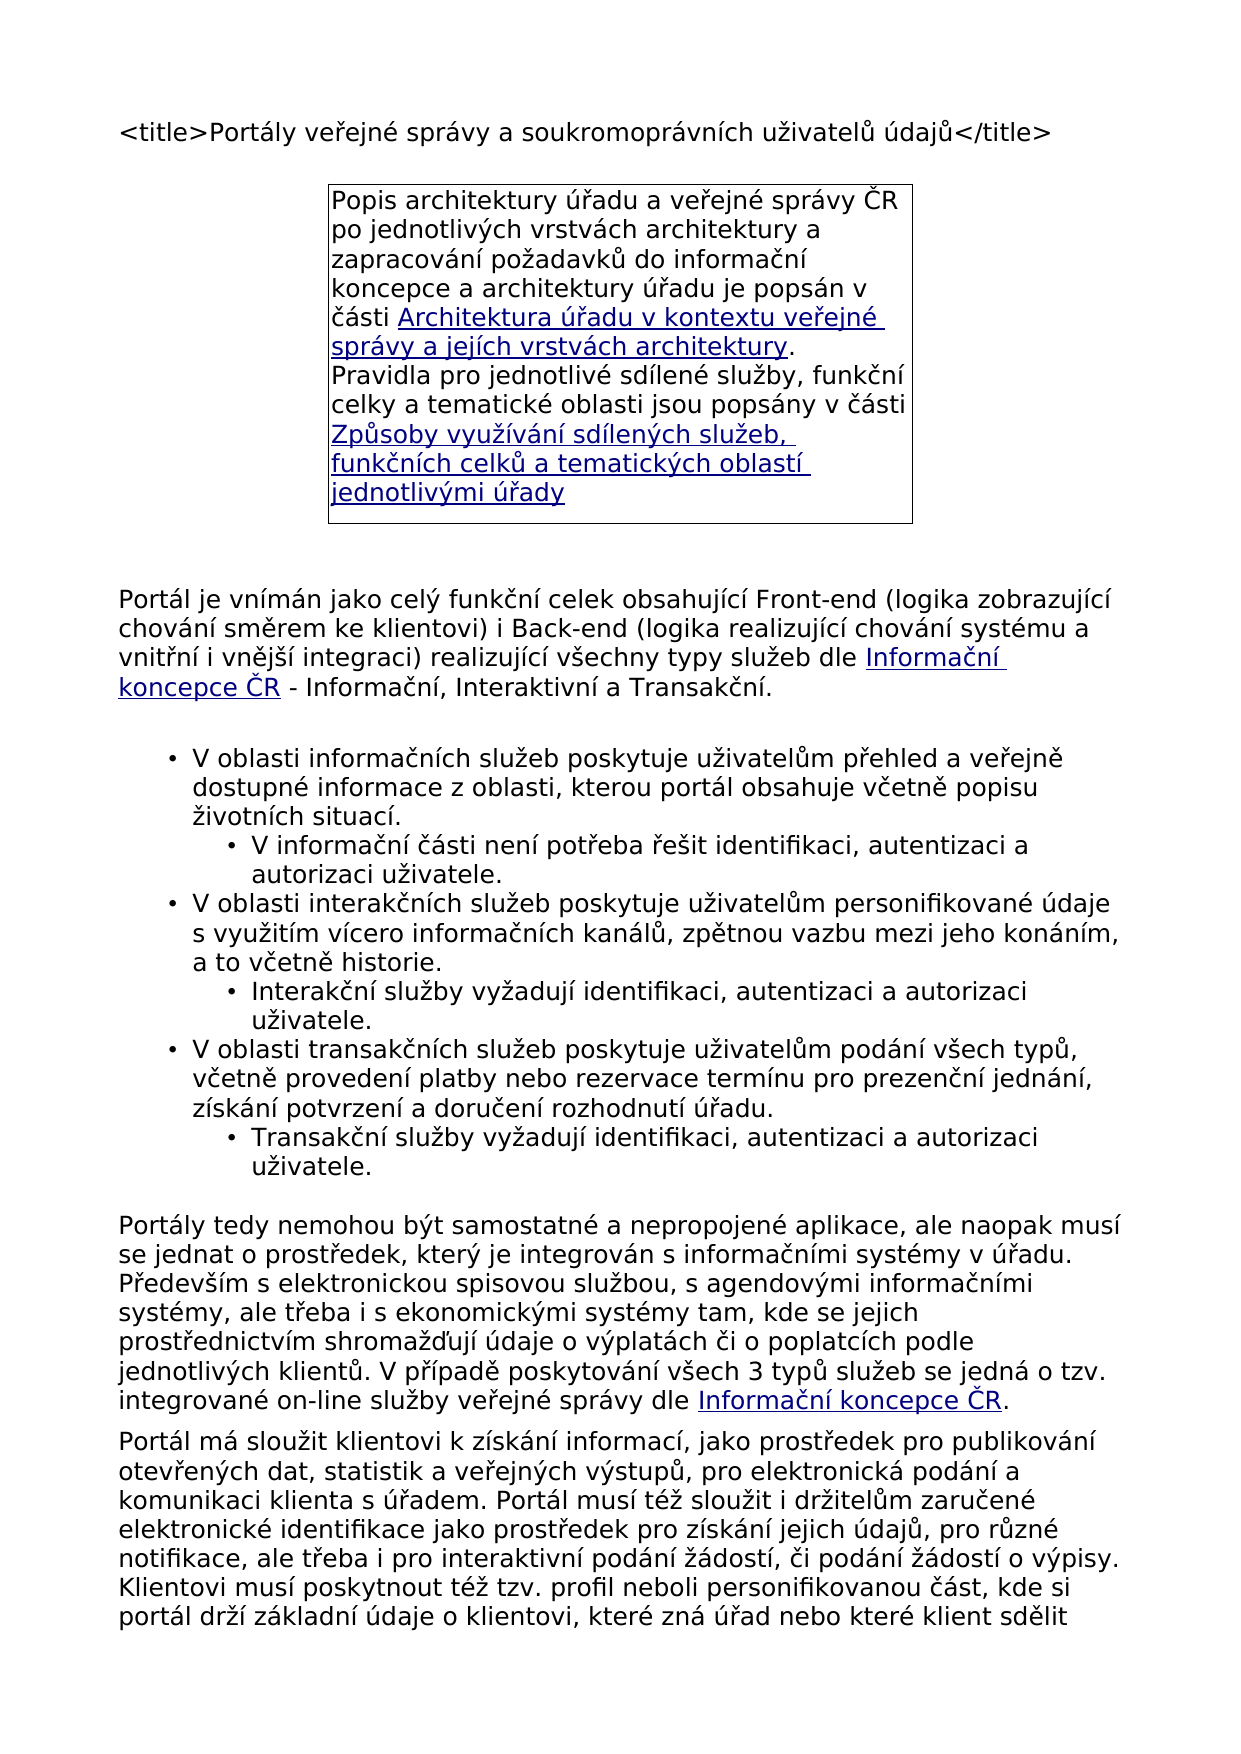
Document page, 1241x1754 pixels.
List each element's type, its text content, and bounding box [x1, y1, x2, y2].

text Portály tedy nemohou být samostatné a nepropojené aplikace, ale naopak musí se jednat o prostředek, který je integrován s informačními systémy v úřadu. Především s elektronickou spisovou službou, s agendovými informačními systémy, ale třeba i s ekonomickými systémy tam, kde se jejich prostřednictvím shromažďují údaje o výplatách či o poplatcích podle jednotlivých klientů. V případě poskytování všech 3 typů služeb se jedná o tzv. integrované on-line služby veřejné správy dle Informační koncepce ČR. [118, 1211, 1122, 1415]
text <title>Portály veřejné správy a soukromoprávních uživatelů údajů</title> [118, 118, 1122, 147]
table_header Popis architektury úřadu a veřejné správy ČR po jednotlivých vrstvách architektury a zapracování požadavků do informační koncepce a architektury úřadu je popsán v části Architektura úřadu v kontextu veřejné správy a jejích vrstvách architektury. Pravidla pro jednotlivé sdílené služby, funkční celky a tematické oblasti jsou popsány v části Způsoby využívání sdílených služeb, funkčních celků a tematických oblastí jednotlivými úřady [329, 185, 912, 523]
text Portál je vnímán jako celý funkční celek obsahující Front-end (logika zobrazující chování směrem ke klientovi) i Back-end (logika realizující chování systému a vnitřní i vnější integraci) realizující všechny typy služeb dle Informační koncepce ČR - Informační, Interaktivní a Transakční. [118, 585, 1122, 702]
list V oblasti transakčních služeb poskytuje uživatelům podání všech typů, včetně provedení platby nebo rezervace termínu pro prezenční jednání, získání potvrzení a doručení rozhodnutí úřadu. [177, 1036, 1122, 1123]
list V informační části není potřeba řešit identifikaci, autentizaci a autorizaci uživatele. [236, 831, 1122, 890]
list V oblasti informačních služeb poskytuje uživatelům přehled a veřejně dostupné informace z oblasti, kterou portál obsahuje včetně popisu životních situací. [177, 744, 1122, 831]
list V oblasti interakčních služeb poskytuje uživatelům personifikované údaje s využitím vícero informačních kanálů, zpětnou vazbu mezi jeho konáním, a to včetně historie. [177, 890, 1122, 977]
list Transakční služby vyžadují identifikaci, autentizaci a autorizaci uživatele. [236, 1123, 1122, 1181]
list Interakční služby vyžadují identifikaci, autentizaci a autorizaci uživatele. [236, 977, 1122, 1036]
text Portál má sloužit klientovi k získání informací, jako prostředek pro publikování otevřených dat, statistik a veřejných výstupů, pro elektronická podání a komunikaci klienta s úřadem. Portál musí též sloužit i držitelům zaručené elektronické identifikace jako prostředek pro získání jejich údajů, pro různé notifikace, ale třeba i pro interaktivní podání žádostí, či podání žádostí o výpisy. Klientovi musí poskytnout též tzv. profil neboli personifikovanou část, kde si portál drží základní údaje o klientovi, které zná úřad nebo které klient sdělit [118, 1427, 1122, 1632]
